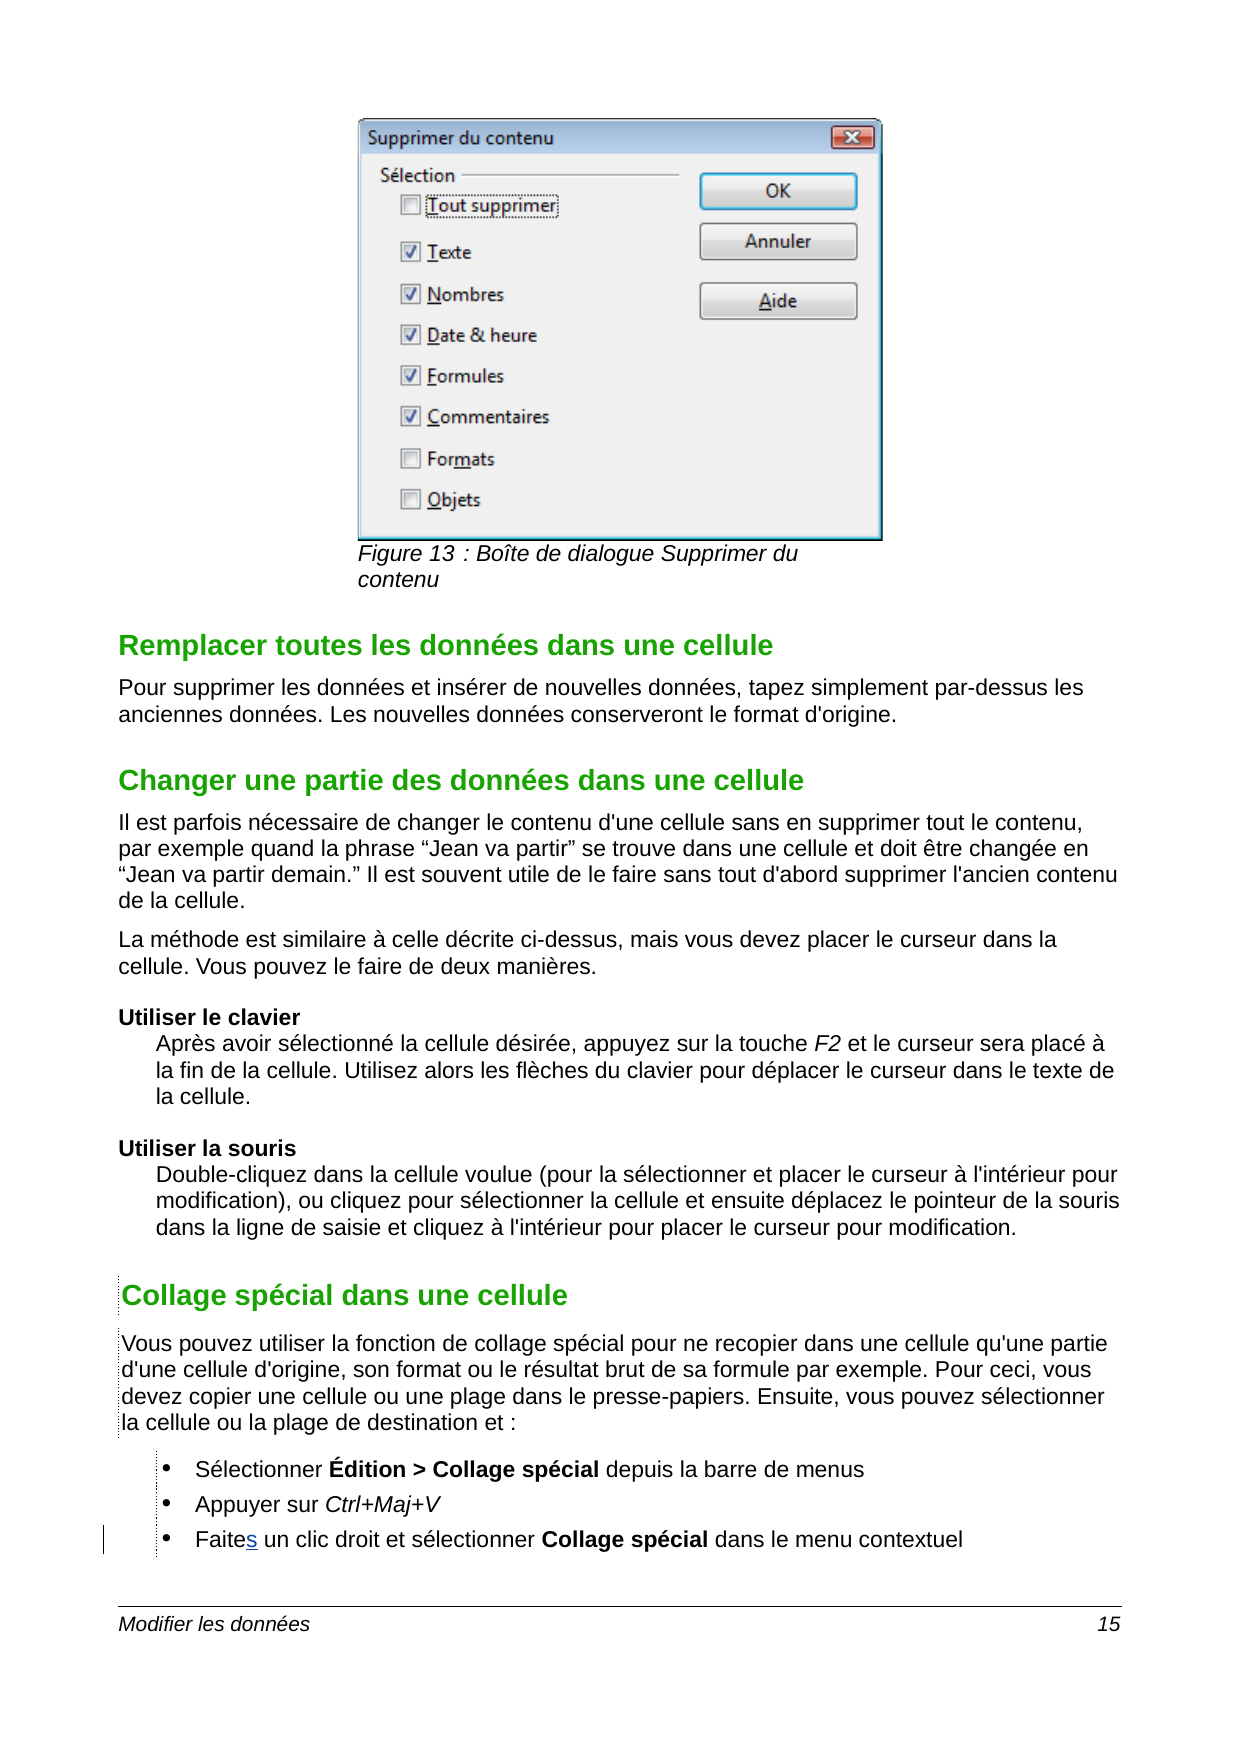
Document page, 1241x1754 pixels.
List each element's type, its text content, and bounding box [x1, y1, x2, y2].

picture [357, 118, 883, 541]
text Vous pouvez utiliser la fonction de collage spécial pour ne recopier dans une cellule qu'une partie d'une cellule d'origine, son format ou le résultat brut de sa formule par exemple. Pour ceci, vous devez copier une cellule ou une plage dans le presse-papiers. Ensuite, vous pouvez sélectionner la cellule ou la plage de destination et : [118, 1327, 1122, 1438]
list Faites un clic droit et sélectionner Collage spécial dans le menu contextuel [156, 1522, 1122, 1557]
text Pour supprimer les données et insérer de nouvelles données, tapez simplement par-dessus les anciennes données. Les nouvelles données conserveront le format d'origine. [118, 674, 1122, 727]
text Utiliser le clavier [118, 1004, 1122, 1030]
subtitle Collage spécial dans une cellule [118, 1275, 1122, 1315]
text Utiliser la souris [118, 1134, 1122, 1161]
subtitle Remplacer toutes les données dans une cellule [118, 628, 1122, 662]
text Double-cliquez dans la cellule voulue (pour la sélectionner et placer le curseur à l'intérieur pour modification), ou cliquez pour sélectionner la cellule et ensuite déplacez le pointeur de la souris dans la ligne de saisie et cliquez à l'intérieur pour placer le curseur pour modification. [156, 1161, 1122, 1240]
list Sélectionner Édition > Collage spécial depuis la barre de menus [156, 1451, 1122, 1483]
text Il est parfois nécessaire de changer le contenu d'une cellule sans en supprimer tout le contenu, par exemple quand la phrase “Jean va partir” se trouve dans une cellule et doit être changée en “Jean va partir demain.” Il est souvent utile de le faire sans tout d'abord supprimer l'ancien contenu de la cellule. [118, 808, 1122, 914]
text La méthode est similaire à celle décrite ci-dessus, mais vous devez placer le curseur dans la cellule. Vous pouvez le faire de deux manières. [118, 926, 1122, 979]
text Figure 13 : Boîte de dialogue Supprimer du contenu [358, 541, 883, 593]
subtitle Changer une partie des données dans une cellule [118, 762, 1122, 796]
text Après avoir sélectionné la cellule désirée, appuyez sur la touche F2 et le curseur sera placé à la fin de la cellule. Utilisez alors les flèches du clavier pour déplacer le curseur dans le texte de la cellule. [156, 1030, 1122, 1109]
list Appuyer sur Ctrl+Maj+V [156, 1486, 1122, 1518]
